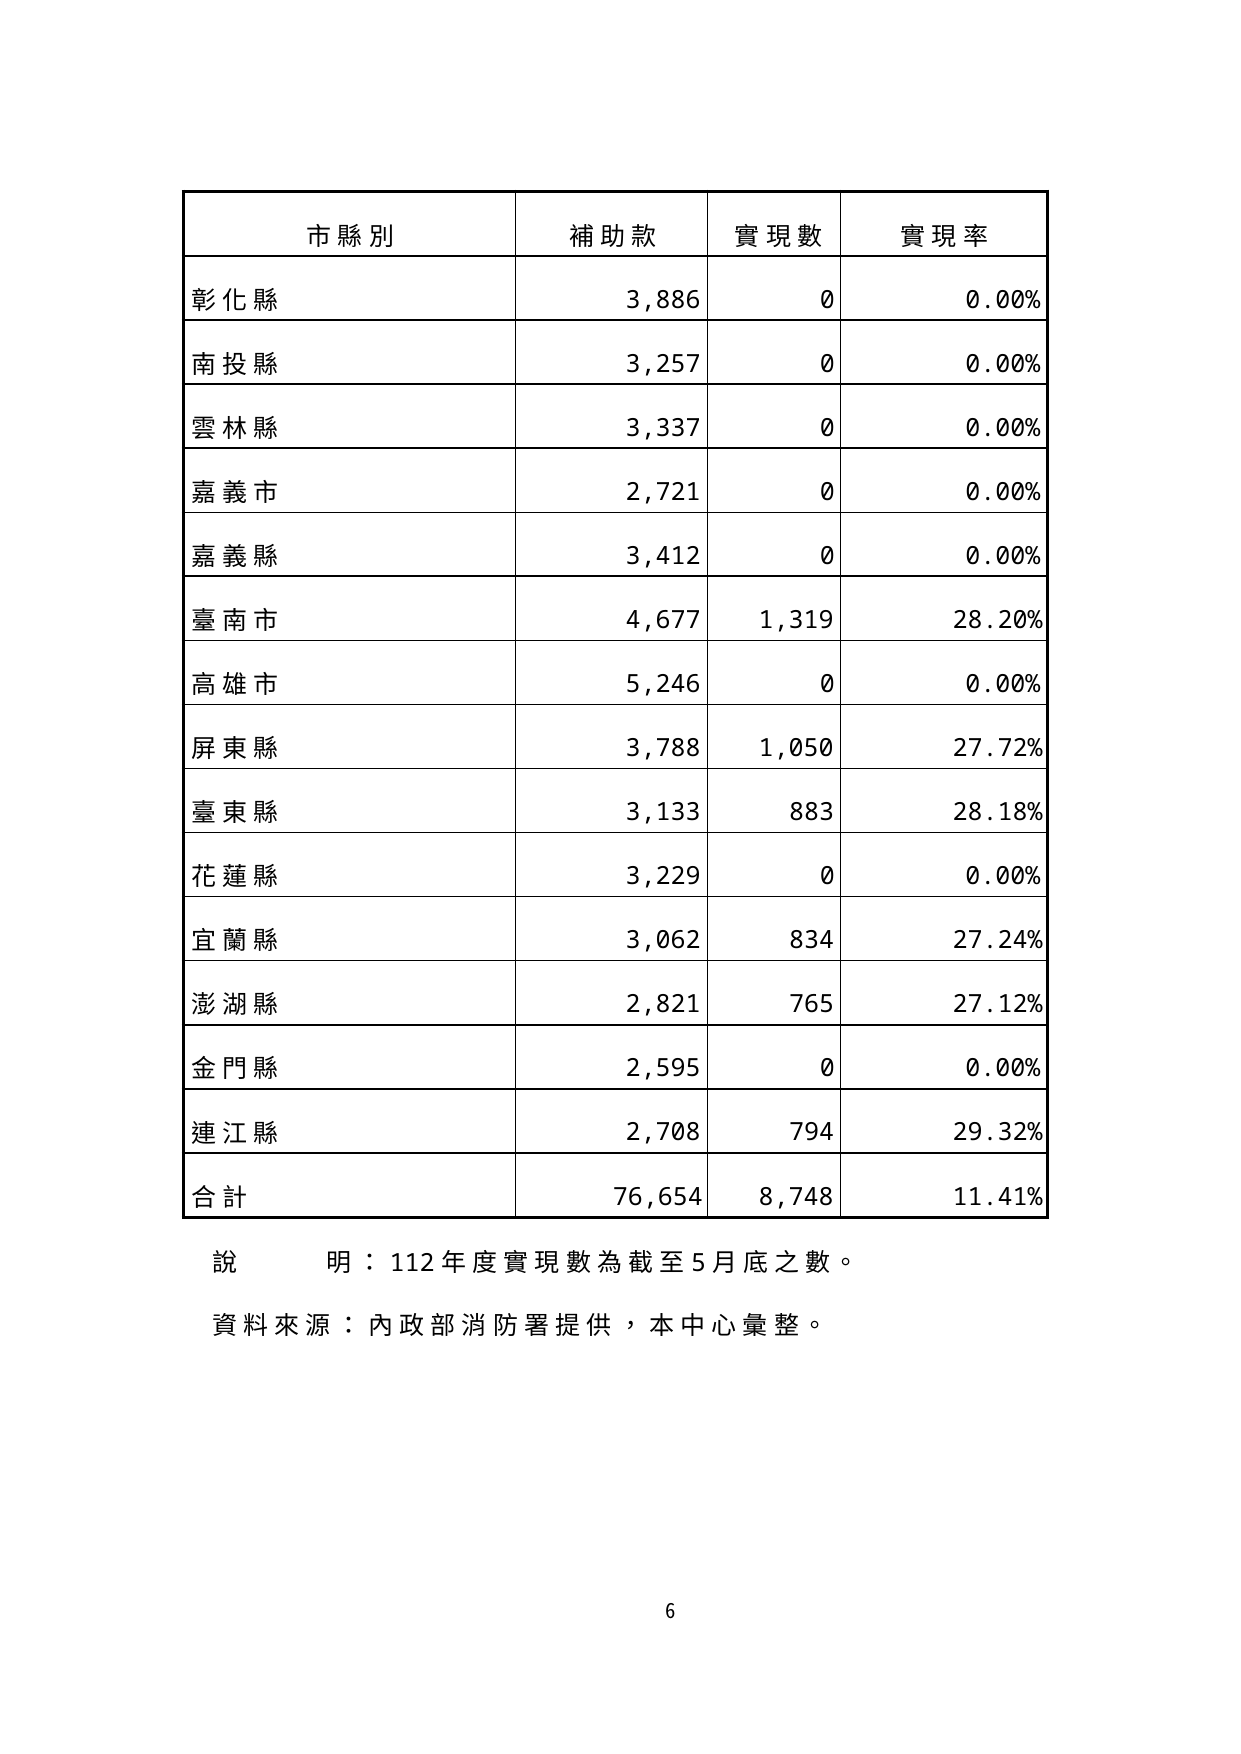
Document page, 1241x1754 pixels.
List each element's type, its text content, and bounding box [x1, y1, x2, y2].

table_cell 28.20% [841, 577, 1046, 639]
table_cell 臺南市 [185, 577, 515, 639]
table_cell 0 [708, 513, 840, 575]
table_cell 76,654 [516, 1154, 707, 1216]
table_cell 3,257 [516, 321, 707, 383]
table_cell 嘉義縣 [185, 513, 515, 575]
table_cell 883 [708, 769, 840, 832]
table_cell 金門縣 [185, 1026, 515, 1088]
table_cell 嘉義市 [185, 449, 515, 511]
table_cell 0 [708, 321, 840, 383]
table_cell 3,229 [516, 833, 707, 896]
table_cell 3,412 [516, 513, 707, 575]
table_cell 0.00% [841, 385, 1046, 447]
table_cell 794 [708, 1090, 840, 1152]
table_cell 2,708 [516, 1090, 707, 1152]
table_cell 2,595 [516, 1026, 707, 1088]
table_cell 高雄市 [185, 641, 515, 703]
table_cell 0.00% [841, 257, 1046, 319]
table_cell 27.72% [841, 705, 1046, 768]
table_cell 屏東縣 [185, 705, 515, 768]
table_cell 0 [708, 385, 840, 447]
table_cell 28.18% [841, 769, 1046, 832]
table_cell 3,337 [516, 385, 707, 447]
text 資料來源：內政部消防署提供，本中心彙整。 [177, 1282, 1063, 1344]
table_cell 834 [708, 897, 840, 960]
table_cell 3,788 [516, 705, 707, 768]
table_header 實現數 [708, 193, 840, 255]
table_cell 0 [708, 257, 840, 319]
table_cell 0.00% [841, 833, 1046, 896]
table_cell 0.00% [841, 513, 1046, 575]
table_cell 27.12% [841, 961, 1046, 1024]
table_cell 0.00% [841, 321, 1046, 383]
table_cell 0 [708, 641, 840, 703]
table_cell 0.00% [841, 1026, 1046, 1088]
table_cell 8,748 [708, 1154, 840, 1216]
table_header 市縣別 [185, 193, 515, 255]
table_cell 0.00% [841, 449, 1046, 511]
table_cell 2,821 [516, 961, 707, 1024]
table_cell 27.24% [841, 897, 1046, 960]
table_cell 29.32% [841, 1090, 1046, 1152]
table_cell 南投縣 [185, 321, 515, 383]
table_header 補助款 [516, 193, 707, 255]
table_cell 連江縣 [185, 1090, 515, 1152]
table_cell 765 [708, 961, 840, 1024]
table_cell 11.41% [841, 1154, 1046, 1216]
table_cell 0.00% [841, 641, 1046, 703]
table_cell 1,319 [708, 577, 840, 639]
table_cell 彰化縣 [185, 257, 515, 319]
table_cell 臺東縣 [185, 769, 515, 832]
table_cell 3,062 [516, 897, 707, 960]
text 說 明：112年度實現數為截至5月底之數。 [177, 1219, 1063, 1282]
table_cell 雲林縣 [185, 385, 515, 447]
table_cell 3,133 [516, 769, 707, 832]
table_header 實現率 [841, 193, 1046, 255]
table_cell 花蓮縣 [185, 833, 515, 896]
table_cell 0 [708, 833, 840, 896]
table_cell 0 [708, 449, 840, 511]
table_cell 5,246 [516, 641, 707, 703]
table_cell 3,886 [516, 257, 707, 319]
table_cell 0 [708, 1026, 840, 1088]
table_cell 澎湖縣 [185, 961, 515, 1024]
table_cell 1,050 [708, 705, 840, 768]
table_cell 4,677 [516, 577, 707, 639]
table_cell 2,721 [516, 449, 707, 511]
table_cell 合計 [185, 1154, 515, 1216]
table_cell 宜蘭縣 [185, 897, 515, 960]
